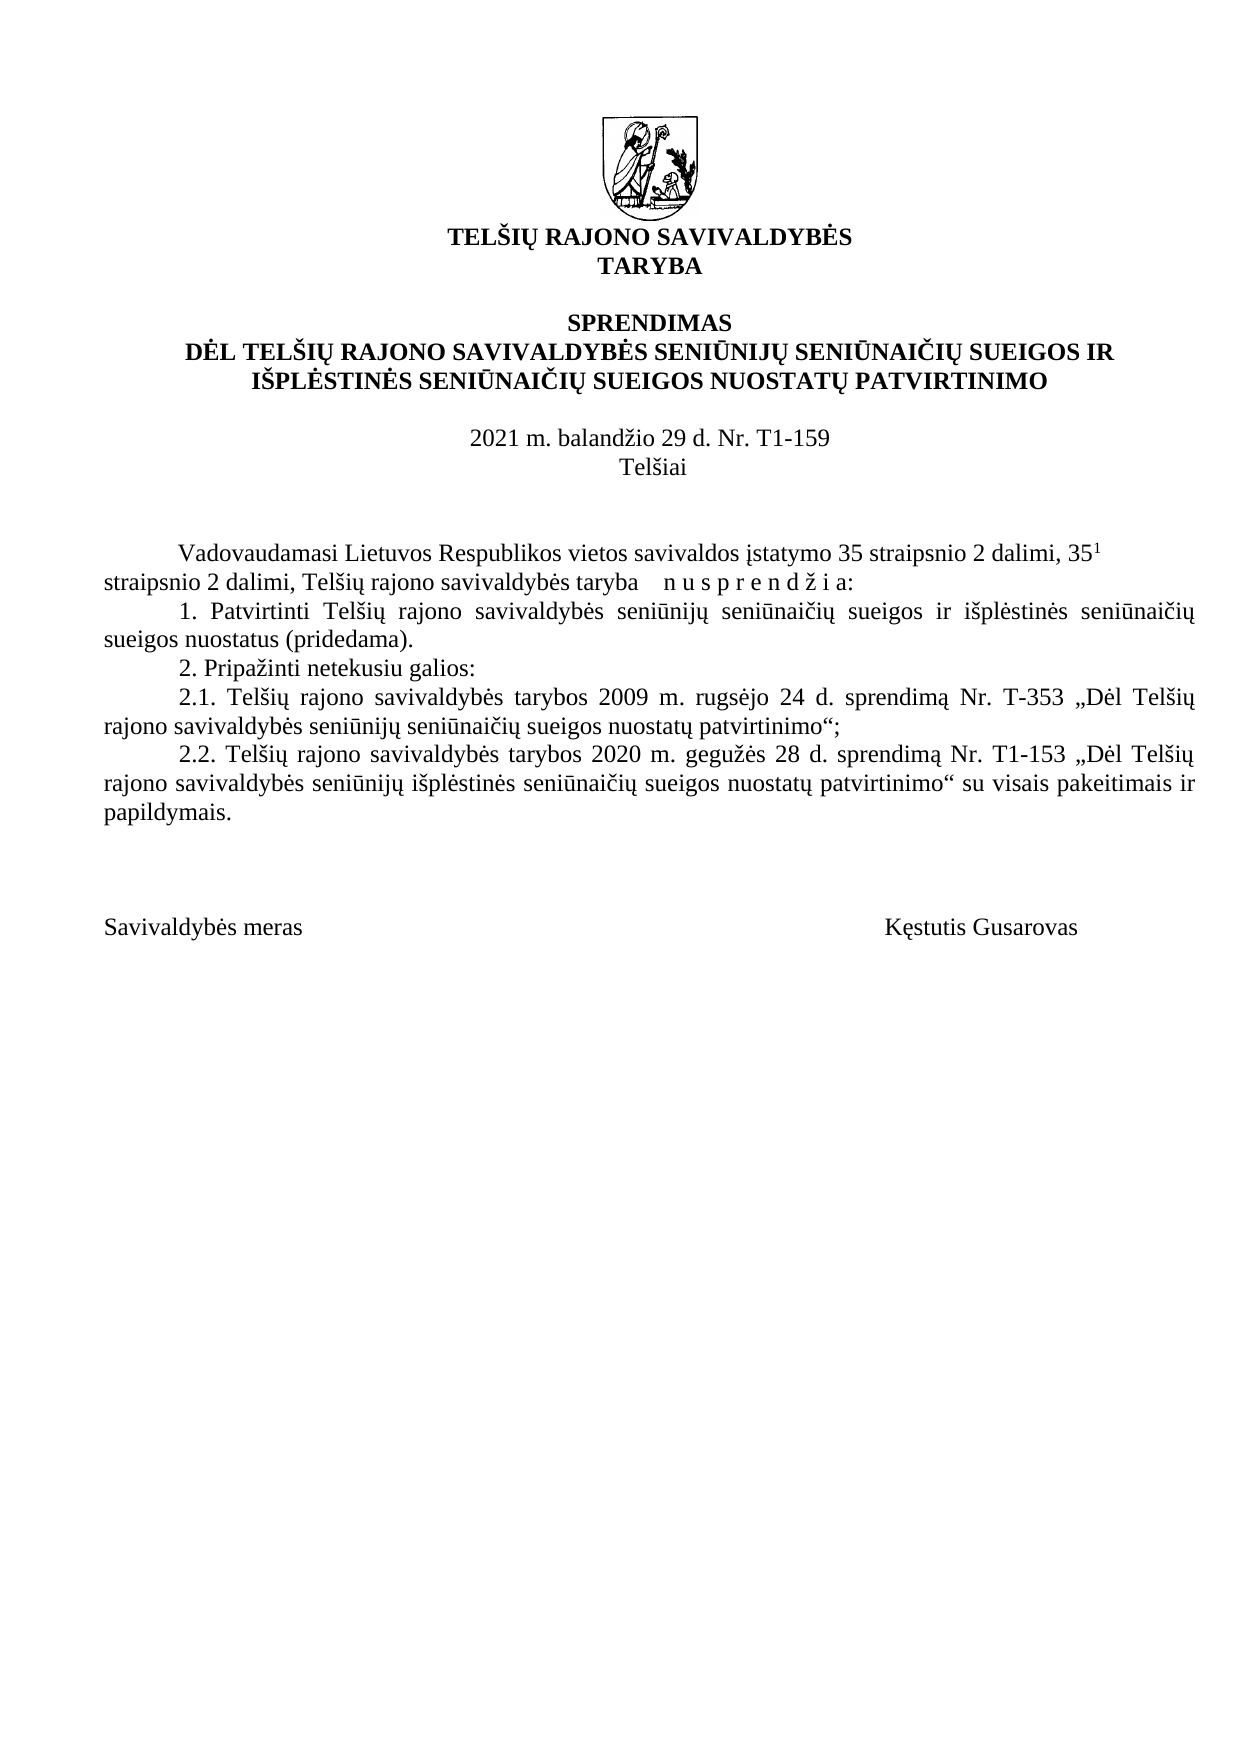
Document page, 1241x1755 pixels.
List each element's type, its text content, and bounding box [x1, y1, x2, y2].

text SPRENDIMAS [103, 308, 1196, 337]
text TARYBA [103, 251, 1196, 279]
text TELŠIŲ RAJONO SAVIVALDYBĖS [103, 222, 1196, 251]
text DĖL TELŠIŲ RAJONO SAVIVALDYBĖS SENIŪNIJŲ SENIŪNAIČIŲ SUEIGOS IR IŠPLĖSTINĖS SENIŪNAIČIŲ SUEIGOS NUOSTATŲ PATVIRTINIMO [103, 337, 1196, 394]
text 1. Patvirtinti Telšių rajono savivaldybės seniūnijų seniūnaičių sueigos ir išplėstinės seniūnaičių sueigos nuostatus (pridedama). [103, 596, 1196, 653]
text Vadovaudamasi Lietuvos Respublikos vietos savivaldos įstatymo 35 straipsnio 2 dalimi, 351 straipsnio 2 dalimi, Telšių rajono savivaldybės taryba n u s p r e n d ž i a: [103, 538, 1196, 596]
text Savivaldybės meras Kęstutis Gusarovas [103, 912, 1196, 941]
text 2. Pripažinti netekusiu galios: [103, 653, 1196, 682]
text 2.2. Telšių rajono savivaldybės tarybos 2020 m. gegužės 28 d. sprendimą Nr. T1-153 „Dėl Telšių rajono savivaldybės seniūnijų išplėstinės seniūnaičių sueigos nuostatų patvirtinimo“ su visais pakeitimais ir papildymais. [103, 739, 1196, 826]
text 2.1. Telšių rajono savivaldybės tarybos 2009 m. rugsėjo 24 d. sprendimą Nr. T-353 „Dėl Telšių rajono savivaldybės seniūnijų seniūnaičių sueigos nuostatų patvirtinimo“; [103, 682, 1196, 739]
text 2021 m. balandžio 29 d. Nr. T1-159 [103, 423, 1196, 452]
text Telšiai [103, 452, 1196, 481]
